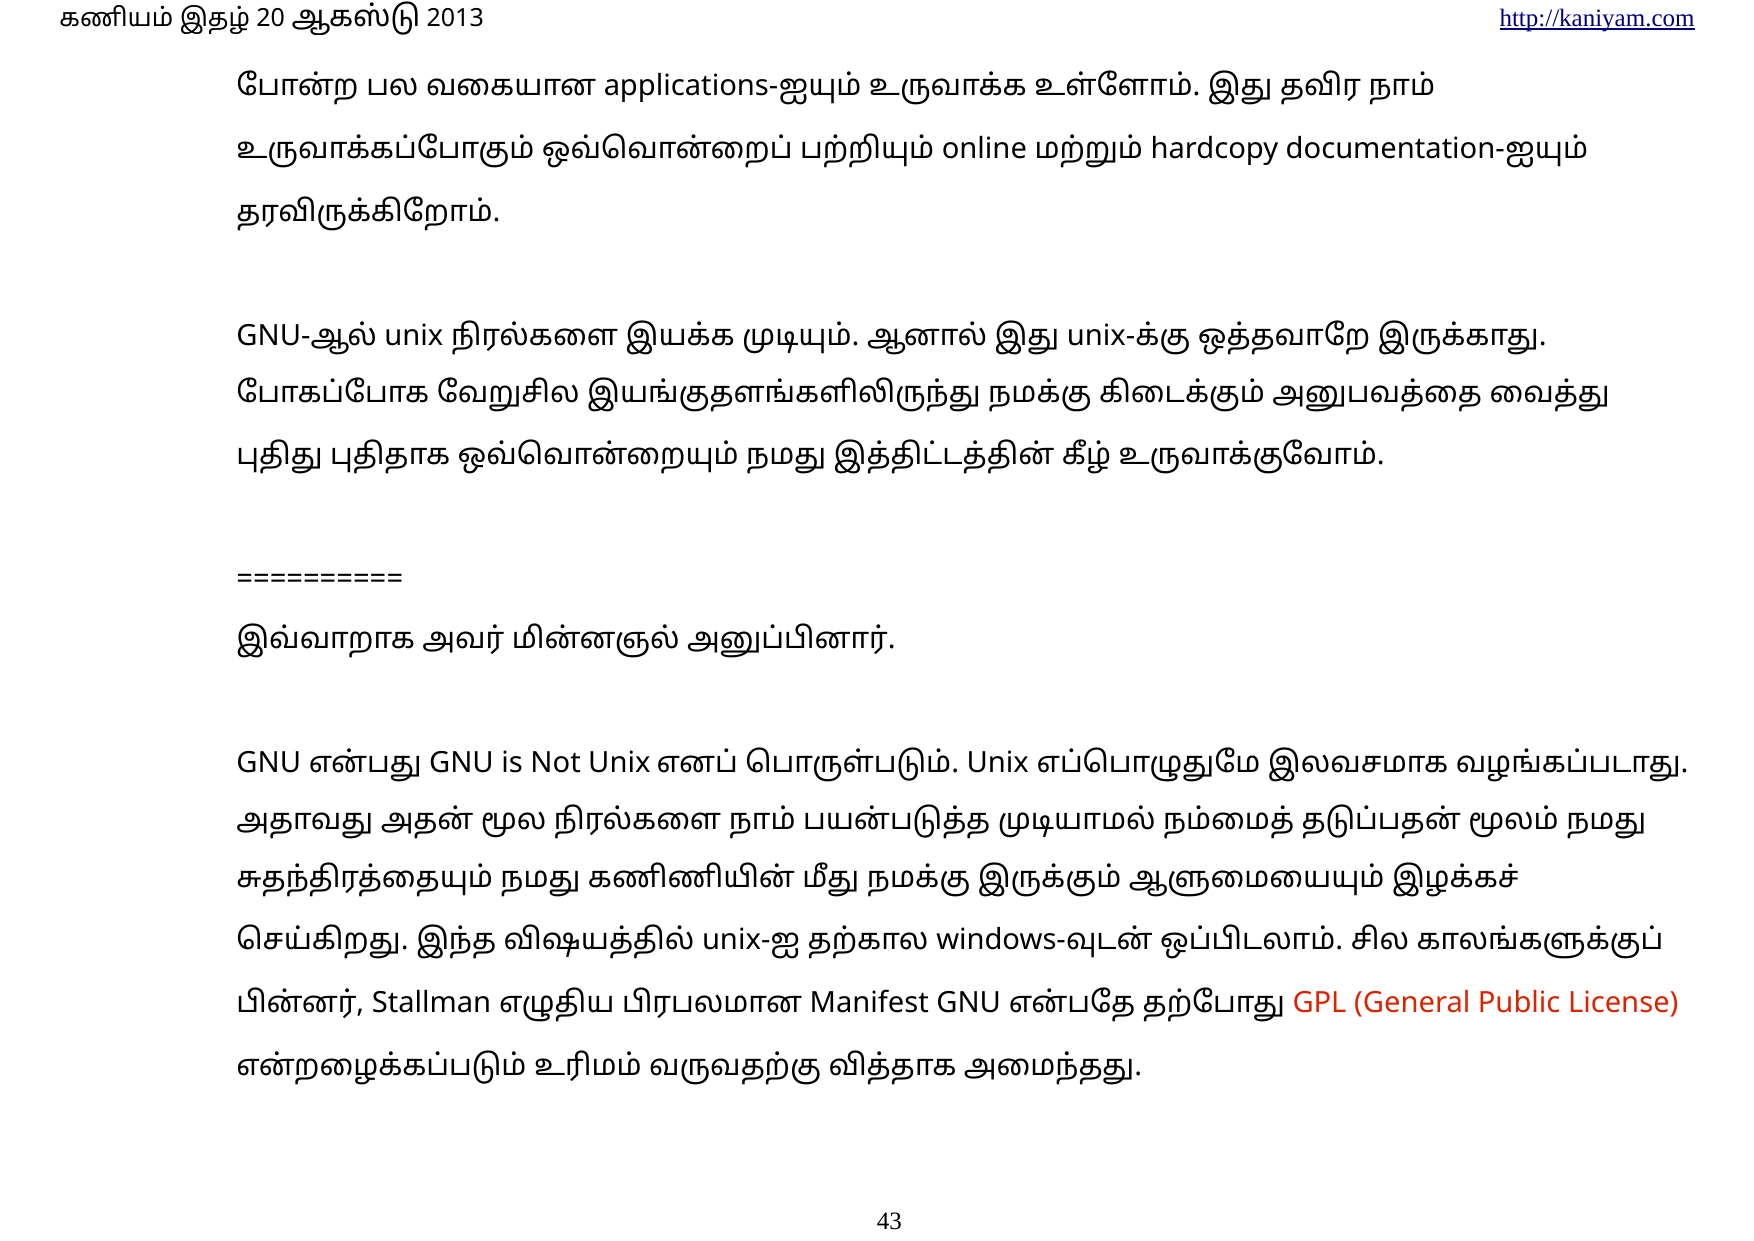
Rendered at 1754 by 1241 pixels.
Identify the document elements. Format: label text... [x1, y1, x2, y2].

text GNU-ஆல் unix நிரல்களை இயக்க முடியும். ஆனால் இது unix-க்கு ஒத்தவாறே இருக்காது. போகப்போக வேறுசில இயங்குதளங்களிலிருந்து நமக்கு கிடைக்கும் அனுபவத்தை வைத்து புதிது புதிதாக ஒவ்வொன்றையும் நமது இத்திட்டத்தின் கீழ் உருவாக்குவோம். [236, 314, 1694, 477]
text ========== [236, 558, 1694, 597]
text இவ்வாறாக அவர் மின்னஞல் அனுப்பினார். [236, 617, 1694, 660]
text போன்ற பல வகையான applications-ஐயும் உருவாக்க உள்ளோம். இது தவிர நாம் உருவாக்கப்போகும் ஒவ்வொன்றைப் பற்றியும் online மற்றும் hardcopy documentation-ஐயும் தரவிருக்கிறோம். [236, 64, 1694, 233]
text GNU என்பது GNU is Not Unixஎனப் பொருள்படும். Unix எப்பொழுதுமே இலவசமாக வழங்கப்படாது. அதாவது அதன் மூல நிரல்களை நாம் பயன்படுத்த முடியாமல் நம்மைத் தடுப்பதன் மூலம் நமது சுதந்திரத்தையும் நமது கணிணியின் மீது நமக்கு இருக்கும் ஆளுமையையும் இழக்கச் செய்கிறது. இந்த விஷயத்தில் unix-ஐ தற்கால windows-வுடன் ஒப்பிடலாம். சில காலங்களுக்குப் பின்னர், Stallman எழுதிய பிரபலமான Manifest GNU என்பதே தற்போது GPL (General Public License) என்றழைக்கப்படும் உரிமம் வருவதற்கு வித்தாக அமைந்தது. [236, 741, 1694, 1087]
